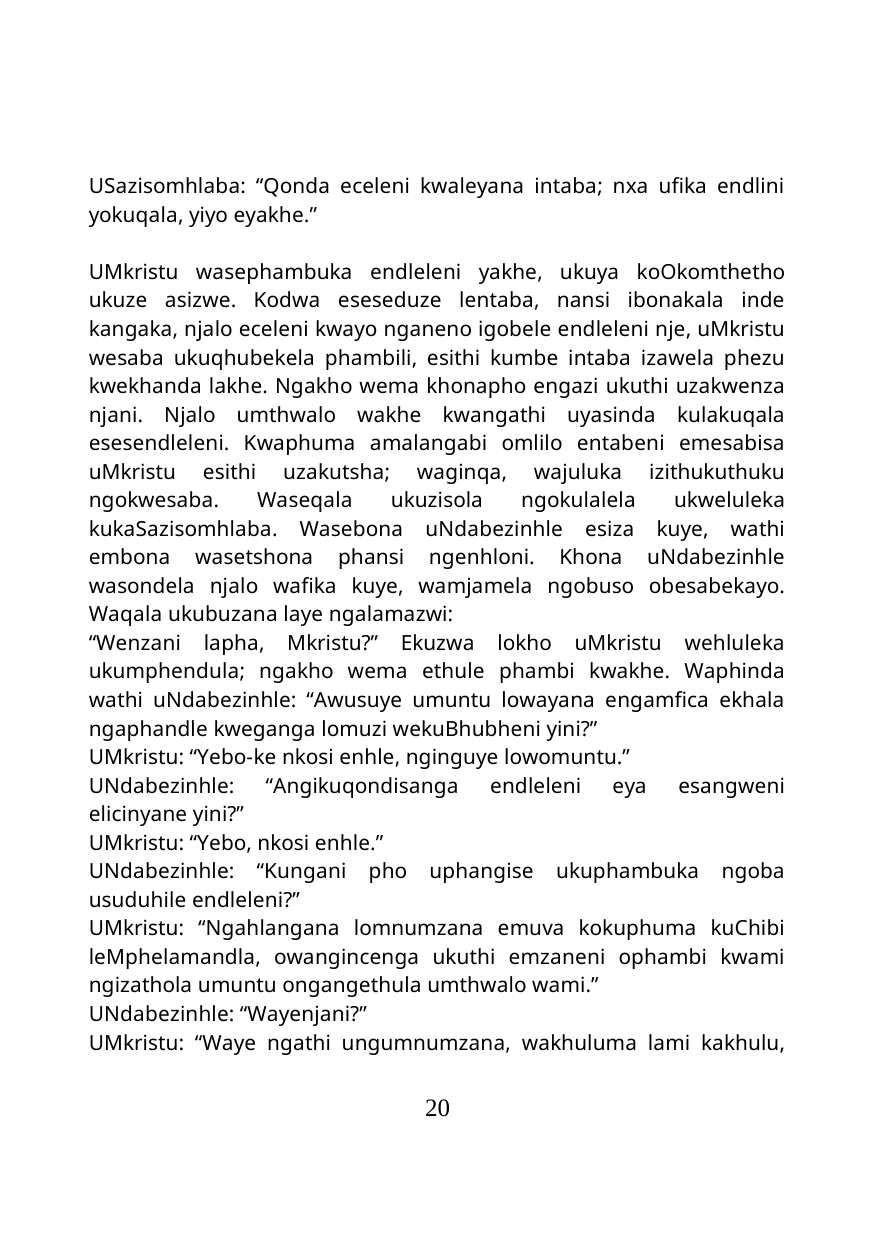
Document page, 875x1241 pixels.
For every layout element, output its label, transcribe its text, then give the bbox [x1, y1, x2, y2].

text UNdabezinhle: “Kungani pho uphangise ukuphambuka ngoba usuduhile endleleni?” [88, 856, 786, 913]
text UNdabezinhle: “Angikuqondisanga endleleni eya esangweni elicinyane yini?” [88, 771, 786, 828]
text UNdabezinhle: “Wayenjani?” [88, 999, 786, 1027]
text UMkristu: “Yebo-ke nkosi enhle, nginguye lowomuntu.” [88, 742, 786, 771]
text UMkristu: “Ngahlangana lomnumzana emuva kokuphuma kuChibi leMphelamandla, owangincenga ukuthi emzaneni ophambi kwami ngizathola umuntu ongangethula umthwalo wami.” [88, 913, 786, 999]
text “Wenzani lapha, Mkristu?” Ekuzwa lokho uMkristu wehluleka ukumphendula; ngakho wema ethule phambi kwakhe. Waphinda wathi uNdabezinhle: “Awusuye umuntu lowayana engamfica ekhala ngaphandle kweganga lomuzi wekuBhubheni yini?” [88, 628, 786, 742]
text USazisomhlaba: “Qonda eceleni kwaleyana intaba; nxa ufika endlini yokuqala, yiyo eyakhe.” [88, 171, 786, 228]
text UMkristu wasephambuka endleleni yakhe, ukuya koOkomthetho ukuze asizwe. Kodwa eseseduze lentaba, nansi ibonakala inde kangaka, njalo eceleni kwayo nganeno igobele endleleni nje, uMkristu wesaba ukuqhubekela phambili, esithi kumbe intaba izawela phezu kwekhanda lakhe. Ngakho wema khonapho engazi ukuthi uzakwenza njani. Njalo umthwalo wakhe kwangathi uyasinda kulakuqala esesendleleni. Kwaphuma amalangabi omlilo entabeni emesabisa uMkristu esithi uzakutsha; waginqa, wajuluka izithukuthuku ngokwesaba. Waseqala ukuzisola ngokulalela ukweluleka kukaSazisomhlaba. Wasebona uNdabezinhle esiza kuye, wathi embona wasetshona phansi ngenhloni. Khona uNdabezinhle wasondela njalo wafika kuye, wamjamela ngobuso obesabekayo. Waqala ukubuzana laye ngalamazwi: [88, 257, 786, 628]
text UMkristu: “Waye ngathi ungumnumzana, wakhuluma lami kakhulu, [88, 1027, 786, 1056]
text UMkristu: “Yebo, nkosi enhle.” [88, 828, 786, 856]
